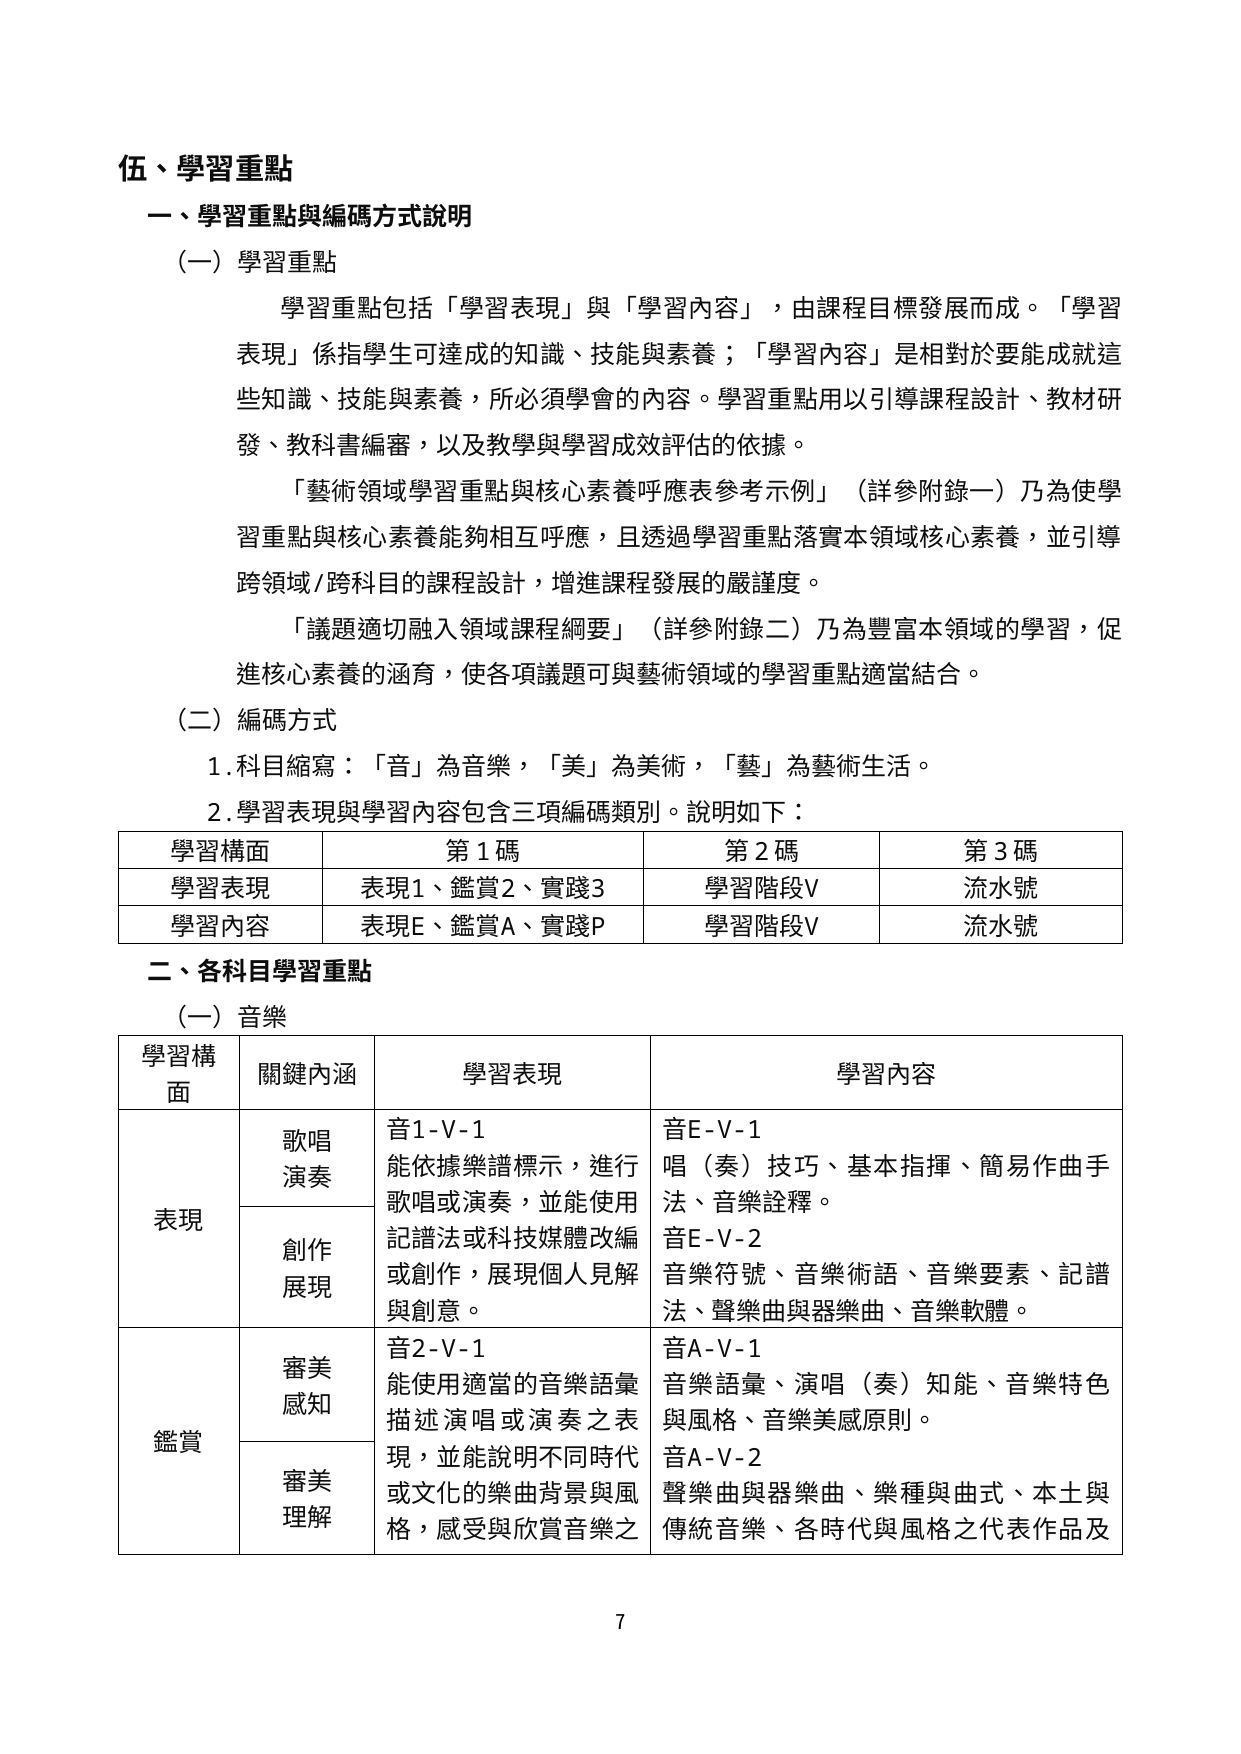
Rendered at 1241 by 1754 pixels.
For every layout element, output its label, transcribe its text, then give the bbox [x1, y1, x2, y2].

table_header 學習構面 [119, 832, 322, 868]
table_header 關鍵內涵 [240, 1036, 374, 1109]
table_cell 審美 感知 [240, 1328, 374, 1441]
table_header 第3碼 [880, 832, 1122, 868]
text 學習重點包括「學習表現」與「學習內容」，由課程目標發展而成。「學習表現」係指學生可達成的知識、技能與素養；「學習內容」是相對於要能成就這些知識、技能與素養，所必須學會的內容。學習重點用以引導課程設計、教材研發、教科書編審，以及教學與學習成效評估的依據。 [236, 281, 1122, 464]
text 1.科目縮寫：「音」為音樂，「美」為美術，「藝」為藝術生活。 [184, 739, 1122, 785]
table_header 第2碼 [644, 832, 879, 868]
text 2.學習表現與學習內容包含三項編碼類別。說明如下： [184, 785, 1122, 831]
text 一、學習重點與編碼方式說明 [148, 189, 1122, 235]
table_cell 音A-V-1 音樂語彙、演唱（奏）知能、音樂特色與風格、音樂美感原則。 音A-V-2 聲樂曲與器樂曲、樂種與曲式、本土與傳統音樂、各時代與風格之代表作品及 [651, 1328, 1122, 1554]
text 「議題適切融入領域課程綱要」（詳參附錄二）乃為豐富本領域的學習，促進核心素養的涵育，使各項議題可與藝術領域的學習重點適當結合。 [236, 601, 1122, 693]
table_cell 學習階段V [644, 869, 879, 905]
table_cell 審美 理解 [240, 1442, 374, 1554]
text （一）音樂 [163, 989, 1122, 1035]
table_cell 歌唱 演奏 [240, 1110, 374, 1206]
table_cell 表現 [119, 1110, 239, 1327]
table_cell 流水號 [880, 869, 1122, 905]
text 二、各科目學習重點 [148, 944, 1122, 989]
text （二）編碼方式 [163, 693, 1122, 739]
table_cell 表現1、鑑賞2、實踐3 [323, 869, 643, 905]
table_cell 學習內容 [119, 906, 322, 942]
table_cell 學習表現 [119, 869, 322, 905]
table_cell 鑑賞 [119, 1328, 239, 1554]
table_cell 音2-V-1 能使用適當的音樂語彙描述演唱或演奏之表現，並能說明不同時代或文化的樂曲背景與風格，感受與欣賞音樂之 [375, 1328, 650, 1554]
table_cell 音1-V-1 能依據樂譜標示，進行歌唱或演奏，並能使用記譜法或科技媒體改編或創作，展現個人見解與創意。 [375, 1110, 650, 1327]
text （一）學習重點 [163, 235, 1122, 281]
text 「藝術領域學習重點與核心素養呼應表參考示例」（詳參附錄一）乃為使學習重點與核心素養能夠相互呼應，且透過學習重點落實本領域核心素養，並引導跨領域/跨科目的課程設計，增進課程發展的嚴謹度。 [236, 464, 1122, 601]
text 伍、學習重點 [118, 143, 1122, 189]
table_header 學習表現 [375, 1036, 650, 1109]
table_header 學習構面 [119, 1036, 239, 1109]
table_cell 流水號 [880, 906, 1122, 942]
table_cell 音E-V-1 唱（奏）技巧、基本指揮、簡易作曲手法、音樂詮釋。 音E-V-2 音樂符號、音樂術語、音樂要素、記譜法、聲樂曲與器樂曲、音樂軟體。 [651, 1110, 1122, 1327]
table_header 學習內容 [651, 1036, 1122, 1109]
table_cell 學習階段V [644, 906, 879, 942]
table_cell 創作 展現 [240, 1207, 374, 1327]
table_header 第1碼 [323, 832, 643, 868]
table_cell 表現E、鑑賞A、實踐P [323, 906, 643, 942]
